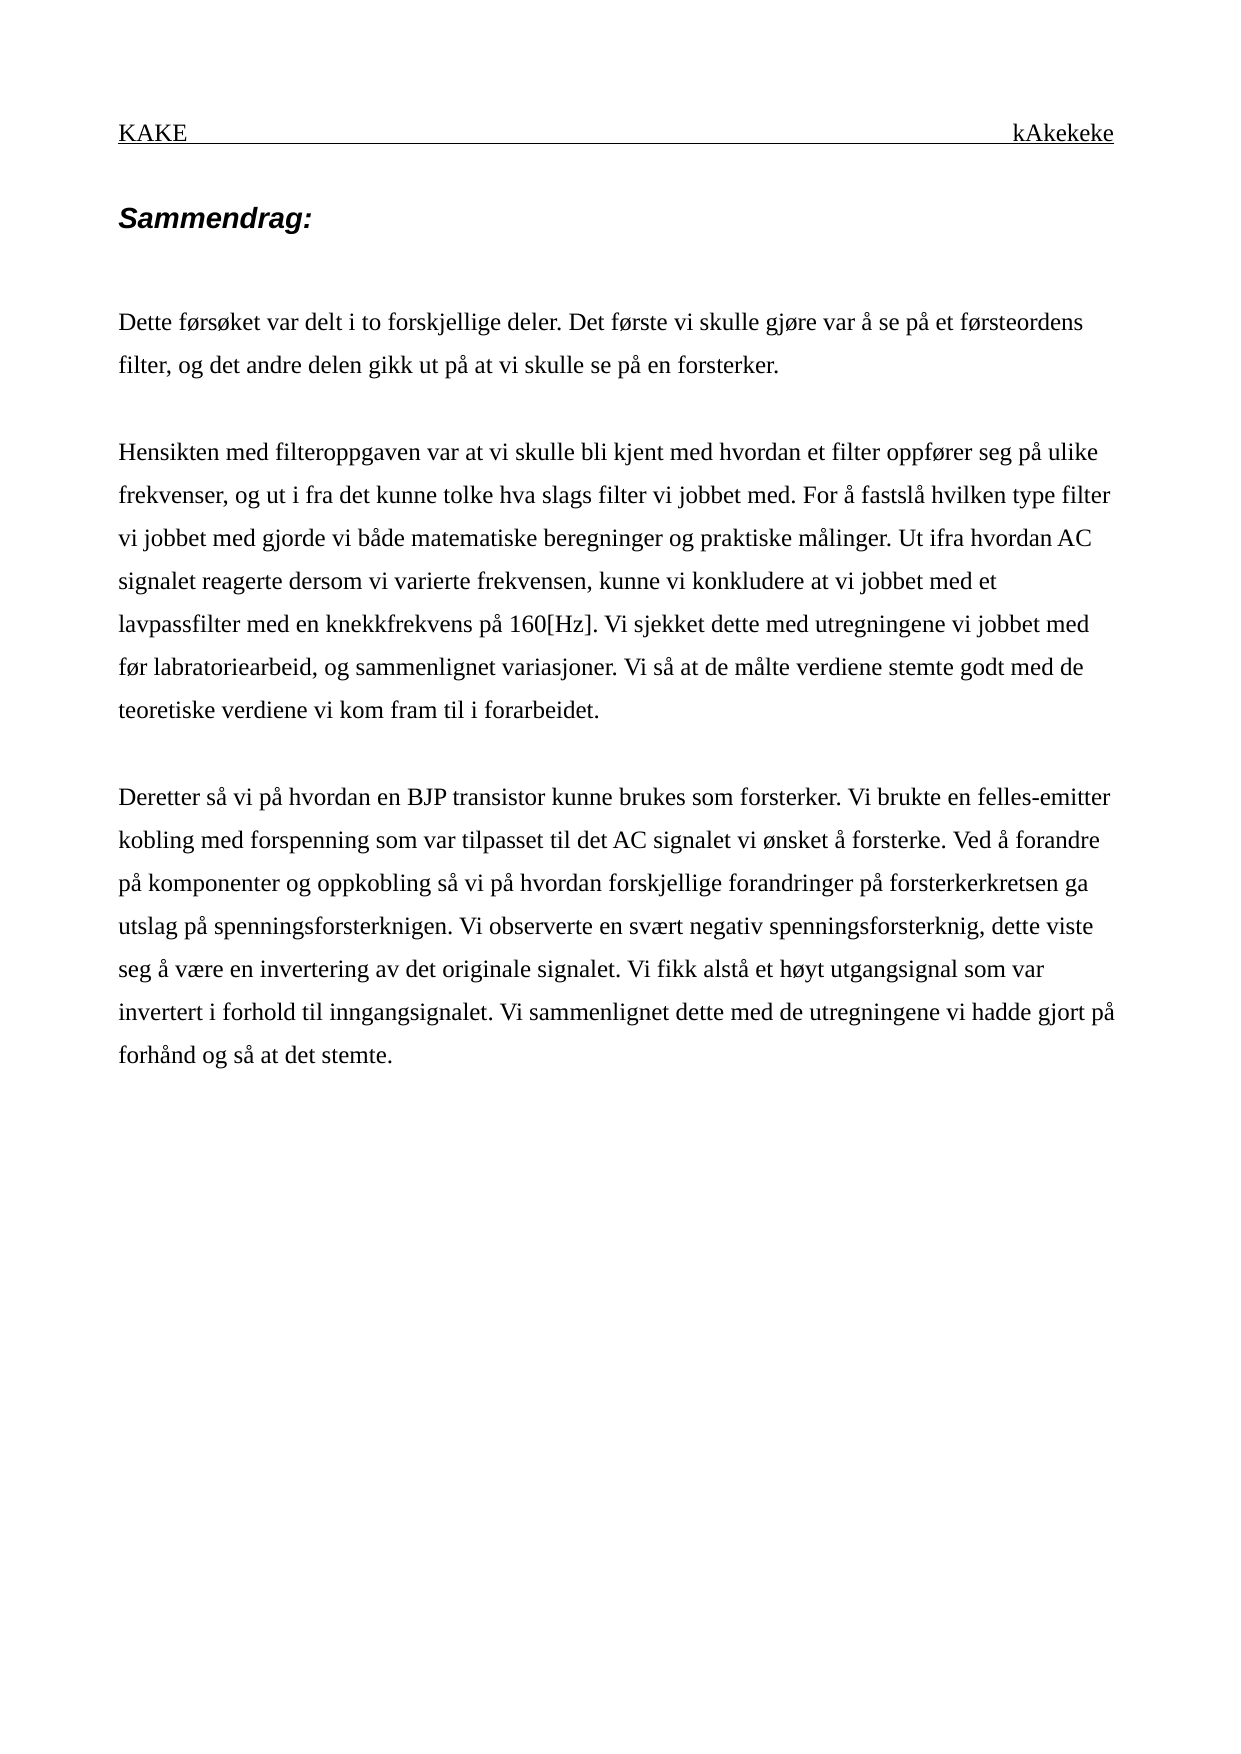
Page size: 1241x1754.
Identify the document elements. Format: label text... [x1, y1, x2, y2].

text Dette førsøket var delt i to forskjellige deler. Det første vi skulle gjøre var å se på et førsteordens filter, og det andre delen gikk ut på at vi skulle se på en forsterker. [118, 307, 1122, 379]
subtitle Sammendrag: [118, 201, 1122, 235]
text Hensikten med filteroppgaven var at vi skulle bli kjent med hvordan et filter oppfører seg på ulike frekvenser, og ut i fra det kunne tolke hva slags filter vi jobbet med. For å fastslå hvilken type filter vi jobbet med gjorde vi både matematiske beregninger og praktiske målinger. Ut ifra hvordan AC signalet reagerte dersom vi varierte frekvensen, kunne vi konkludere at vi jobbet med et lavpassfilter med en knekkfrekvens på 160[Hz]. Vi sjekket dette med utregningene vi jobbet med før labratoriearbeid, og sammenlignet variasjoner. Vi så at de målte verdiene stemte godt med de teoretiske verdiene vi kom fram til i forarbeidet. [118, 437, 1122, 724]
text Deretter så vi på hvordan en BJP transistor kunne brukes som forsterker. Vi brukte en felles-emitter kobling med forspenning som var tilpasset til det AC signalet vi ønsket å forsterke. Ved å forandre på komponenter og oppkobling så vi på hvordan forskjellige forandringer på forsterkerkretsen ga utslag på spenningsforsterknigen. Vi observerte en svært negativ spenningsforsterknig, dette viste seg å være en invertering av det originale signalet. Vi fikk alstå et høyt utgangsignal som var invertert i forhold til inngangsignalet. Vi sammenlignet dette med de utregningene vi hadde gjort på forhånd og så at det stemte. [118, 782, 1122, 1069]
